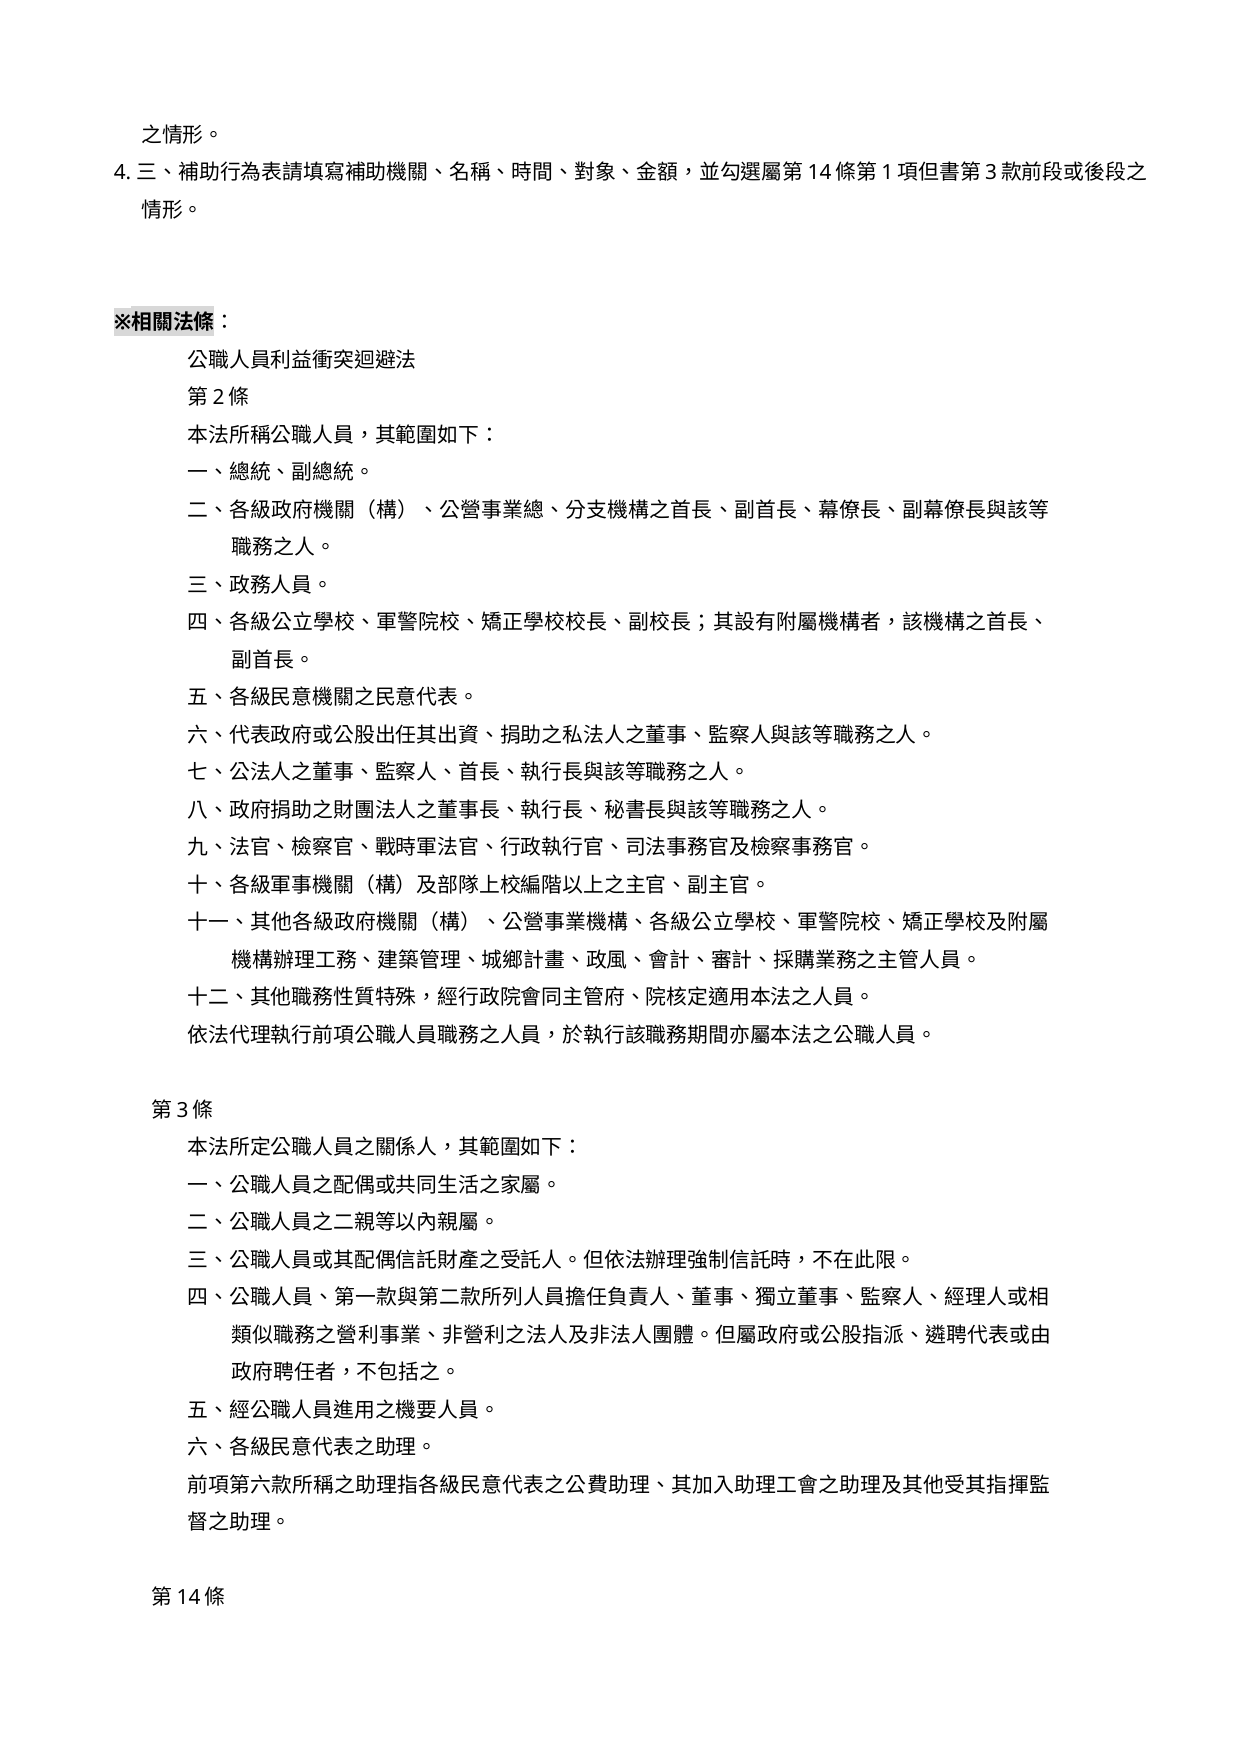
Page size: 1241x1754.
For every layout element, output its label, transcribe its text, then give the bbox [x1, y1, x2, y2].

text 第3條 [113, 1083, 1147, 1121]
text 4. 三、補助行為表請填寫補助機關、名稱、時間、對象、金額，並勾選屬第14條第1項但書第3款前段或後段之情形。 [113, 146, 1147, 221]
text 本法所定公職人員之關係人，其範圍如下： [187, 1121, 1053, 1158]
text 依法代理執行前項公職人員職務之人員，於執行該職務期間亦屬本法之公職人員。 [187, 1008, 1053, 1046]
text 七、公法人之董事、監察人、首長、執行長與該等職務之人。 [187, 746, 1053, 783]
text 之情形。 [113, 108, 1147, 146]
text 六、各級民意代表之助理。 [187, 1421, 1053, 1458]
text 前項第六款所稱之助理指各級民意代表之公費助理、其加入助理工會之助理及其他受其指揮監督之助理。 [187, 1458, 1053, 1533]
text 第14條 [113, 1571, 1147, 1608]
text 四、公職人員、第一款與第二款所列人員擔任負責人、董事、獨立董事、監察人、經理人或相類似職務之營利事業、非營利之法人及非法人團體。但屬政府或公股指派、遴聘代表或由政府聘任者，不包括之。 [187, 1271, 1053, 1383]
text 三、政務人員。 [187, 558, 1053, 596]
text 二、各級政府機關（構）、公營事業總、分支機構之首長、副首長、幕僚長、副幕僚長與該等職務之人。 [187, 483, 1053, 558]
text 二、公職人員之二親等以內親屬。 [187, 1196, 1053, 1233]
text 三、公職人員或其配偶信託財產之受託人。但依法辦理強制信託時，不在此限。 [187, 1233, 1053, 1271]
text 十二、其他職務性質特殊，經行政院會同主管府、院核定適用本法之人員。 [187, 971, 1053, 1008]
text 十、各級軍事機關（構）及部隊上校編階以上之主官、副主官。 [187, 858, 1053, 896]
text 八、政府捐助之財團法人之董事長、執行長、秘書長與該等職務之人。 [187, 783, 1053, 821]
text 十一、其他各級政府機關（構）、公營事業機構、各級公立學校、軍警院校、矯正學校及附屬機構辦理工務、建築管理、城鄉計畫、政風、會計、審計、採購業務之主管人員。 [187, 896, 1053, 971]
text 一、總統、副總統。 [187, 446, 1053, 483]
text 本法所稱公職人員，其範圍如下： [187, 408, 1053, 446]
text 九、法官、檢察官、戰時軍法官、行政執行官、司法事務官及檢察事務官。 [187, 821, 1053, 858]
text 第2條 [187, 371, 1053, 408]
text 一、公職人員之配偶或共同生活之家屬。 [187, 1158, 1053, 1196]
text 四、各級公立學校、軍警院校、矯正學校校長、副校長；其設有附屬機構者，該機構之首長、副首長。 [187, 596, 1053, 671]
text 公職人員利益衝突迴避法 [187, 333, 1053, 371]
text 五、經公職人員進用之機要人員。 [187, 1383, 1053, 1421]
text 六、代表政府或公股出任其出資、捐助之私法人之董事、監察人與該等職務之人。 [187, 708, 1053, 746]
text ※相關法條： [113, 296, 1147, 333]
text 五、各級民意機關之民意代表。 [187, 671, 1053, 708]
